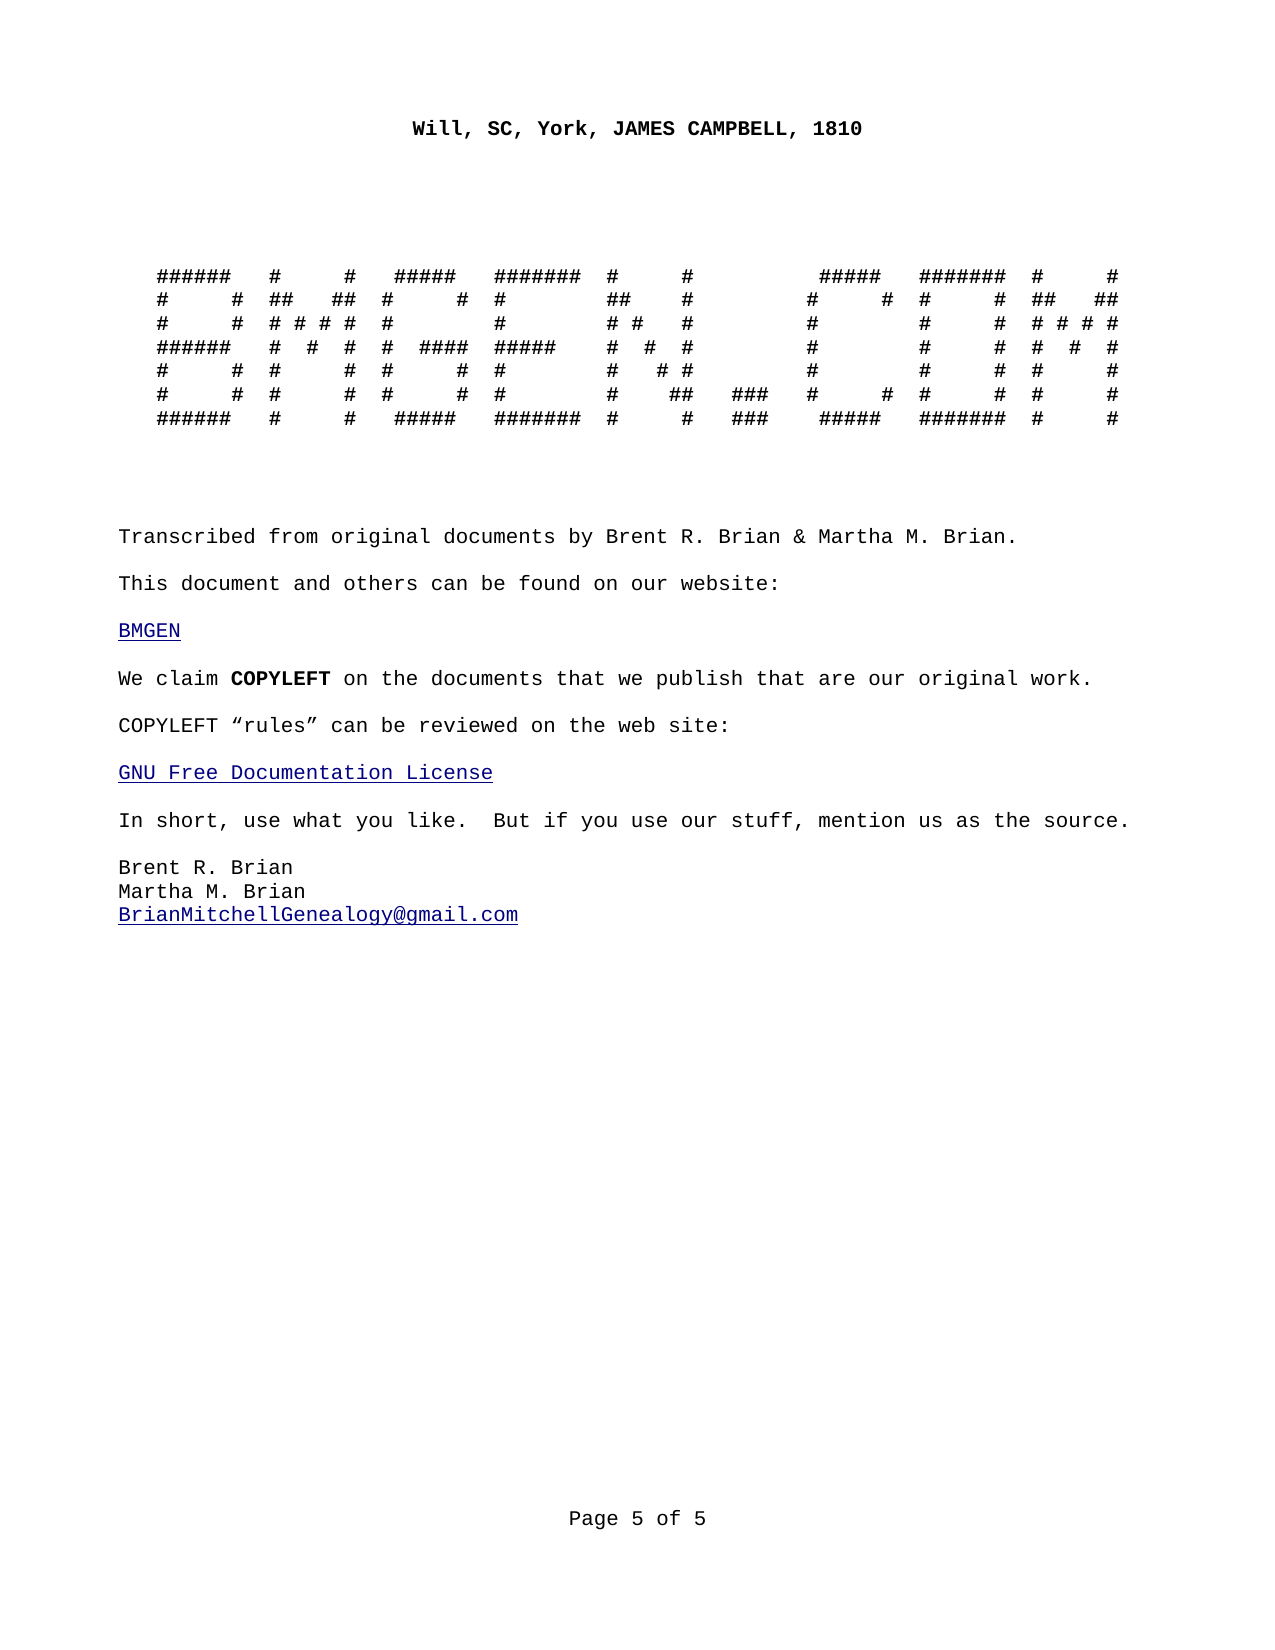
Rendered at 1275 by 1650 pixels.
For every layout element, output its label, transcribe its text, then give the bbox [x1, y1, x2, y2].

text Transcribed from original documents by Brent R. Brian & Martha M. Brian. [118, 526, 1157, 549]
text BMGEN [118, 621, 1157, 644]
text ###### # # ##### ####### # # ### ##### ####### # # [118, 408, 1157, 431]
text Martha M. Brian [118, 881, 1157, 904]
text In short, use what you like. But if you use our stuff, mention us as the source. [118, 810, 1157, 833]
text # # # # # # # # # # # # # # # # # # [118, 313, 1157, 337]
text This document and others can be found on our website: [118, 573, 1157, 597]
text Brent R. Brian [118, 857, 1157, 881]
text BrianMitchellGenealogy@gmail.com [118, 904, 1157, 928]
text COPYLEFT “rules” can be reviewed on the web site: [118, 715, 1157, 739]
text We claim COPYLEFT on the documents that we publish that are our original work. [118, 668, 1157, 691]
text # # ## ## # # # ## # # # # # ## ## [118, 289, 1157, 313]
text # # # # # # # # # # # # # # # [118, 360, 1157, 384]
text GNU Free Documentation License [118, 762, 1157, 786]
text ###### # # # # #### ##### # # # # # # # # # [118, 337, 1157, 360]
text # # # # # # # # ## ### # # # # # # [118, 384, 1157, 408]
text ###### # # ##### ####### # # ##### ####### # # [118, 266, 1157, 289]
